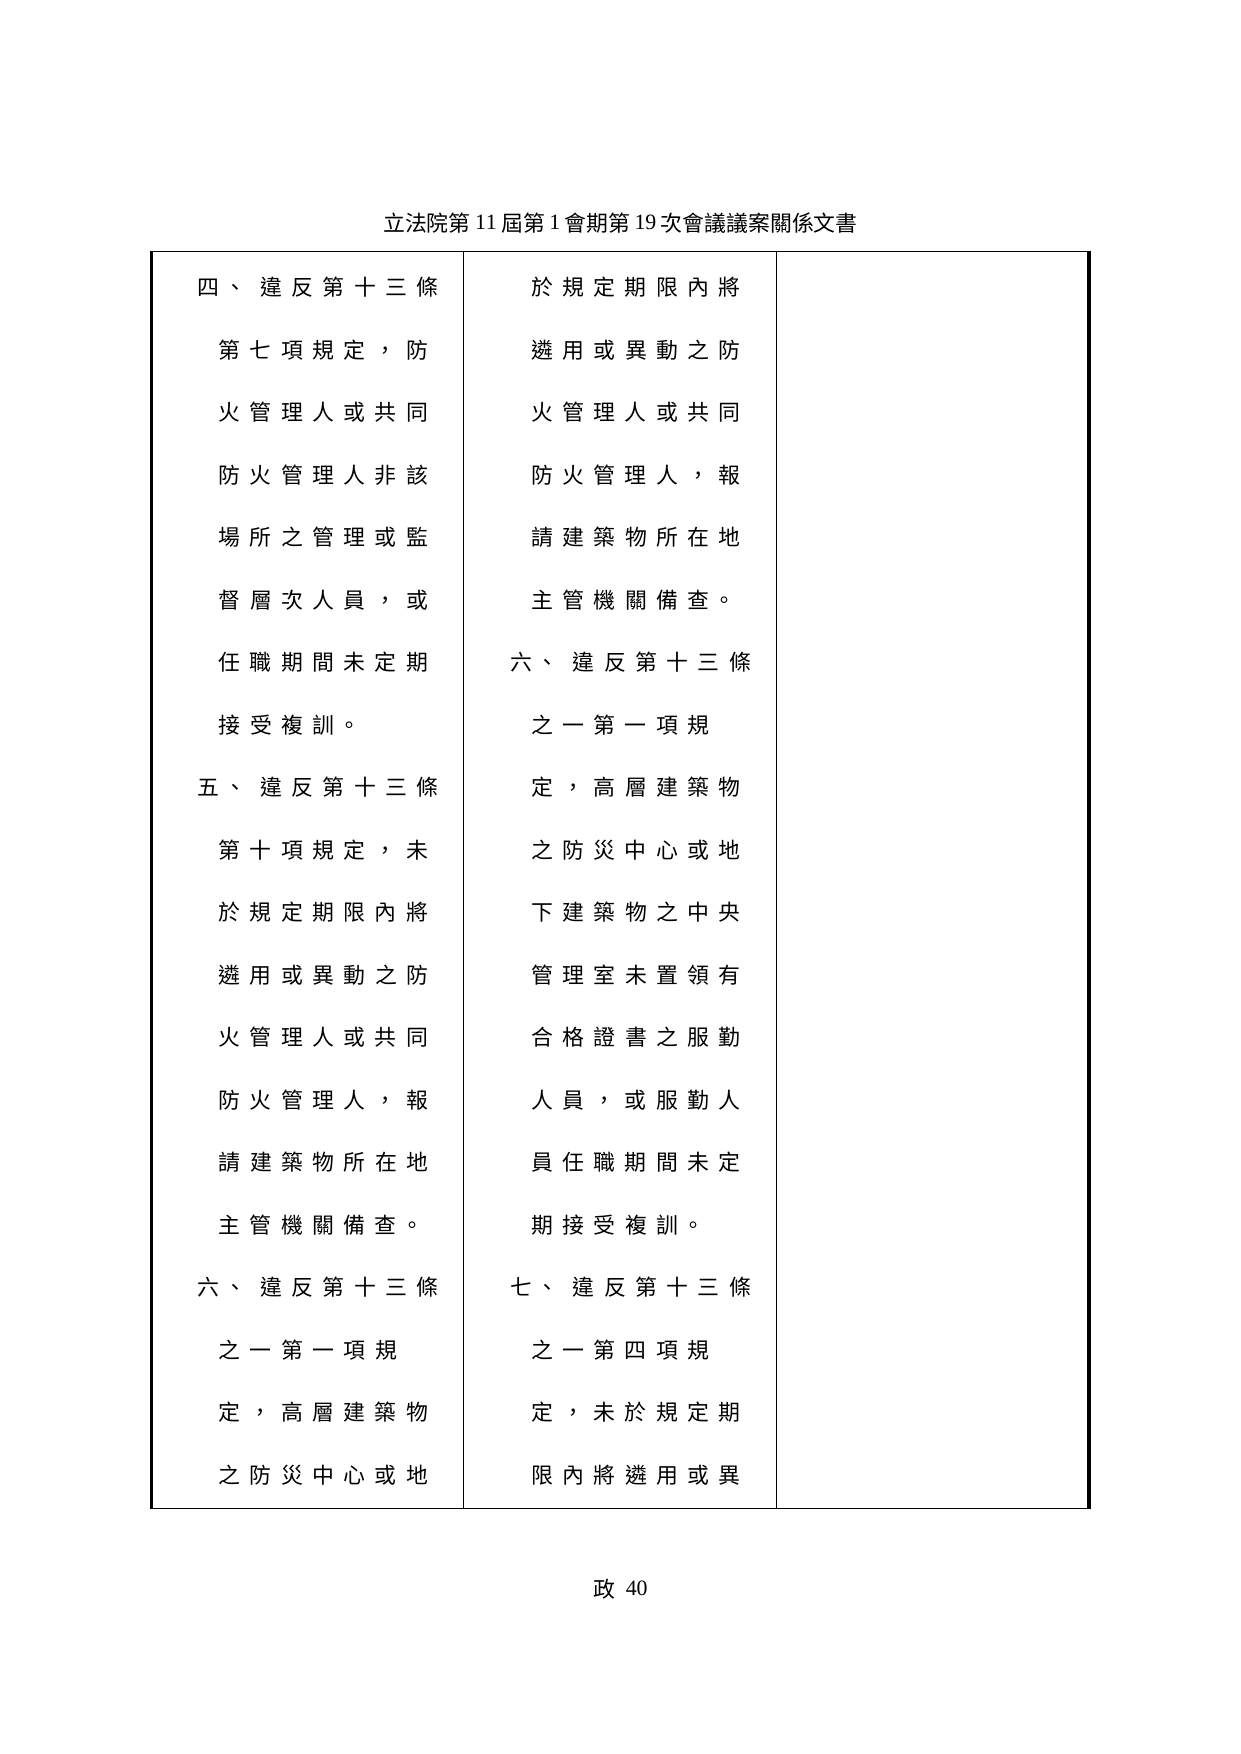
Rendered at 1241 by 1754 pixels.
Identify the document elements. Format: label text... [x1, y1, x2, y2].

table_cell [777, 252, 1087, 1508]
table_cell 四、違反第十三條第七項規定，防火管理人或共同防火管理人非該場所之管理或監督層次人員，或任職期間未定期接受複訓。 五、違反第十三條第十項規定，未於規定期限內將遴用或異動之防火管理人或共同防火管理人，報請建築物所在地主管機關備查。 六、違反第十三條之一第一項規定，高層建築物之防災中心或地 [153, 252, 463, 1508]
table_cell 於規定期限內將遴用或異動之防火管理人或共同防火管理人，報請建築物所在地主管機關備查。 六、違反第十三條之一第一項規定，高層建築物之防災中心或地下建築物之中央管理室未置領有合格證書之服勤人員，或服勤人員任職期間未定期接受複訓。 七、違反第十三條之一第四項規定，未於規定期限內將遴用或異 [464, 252, 776, 1508]
